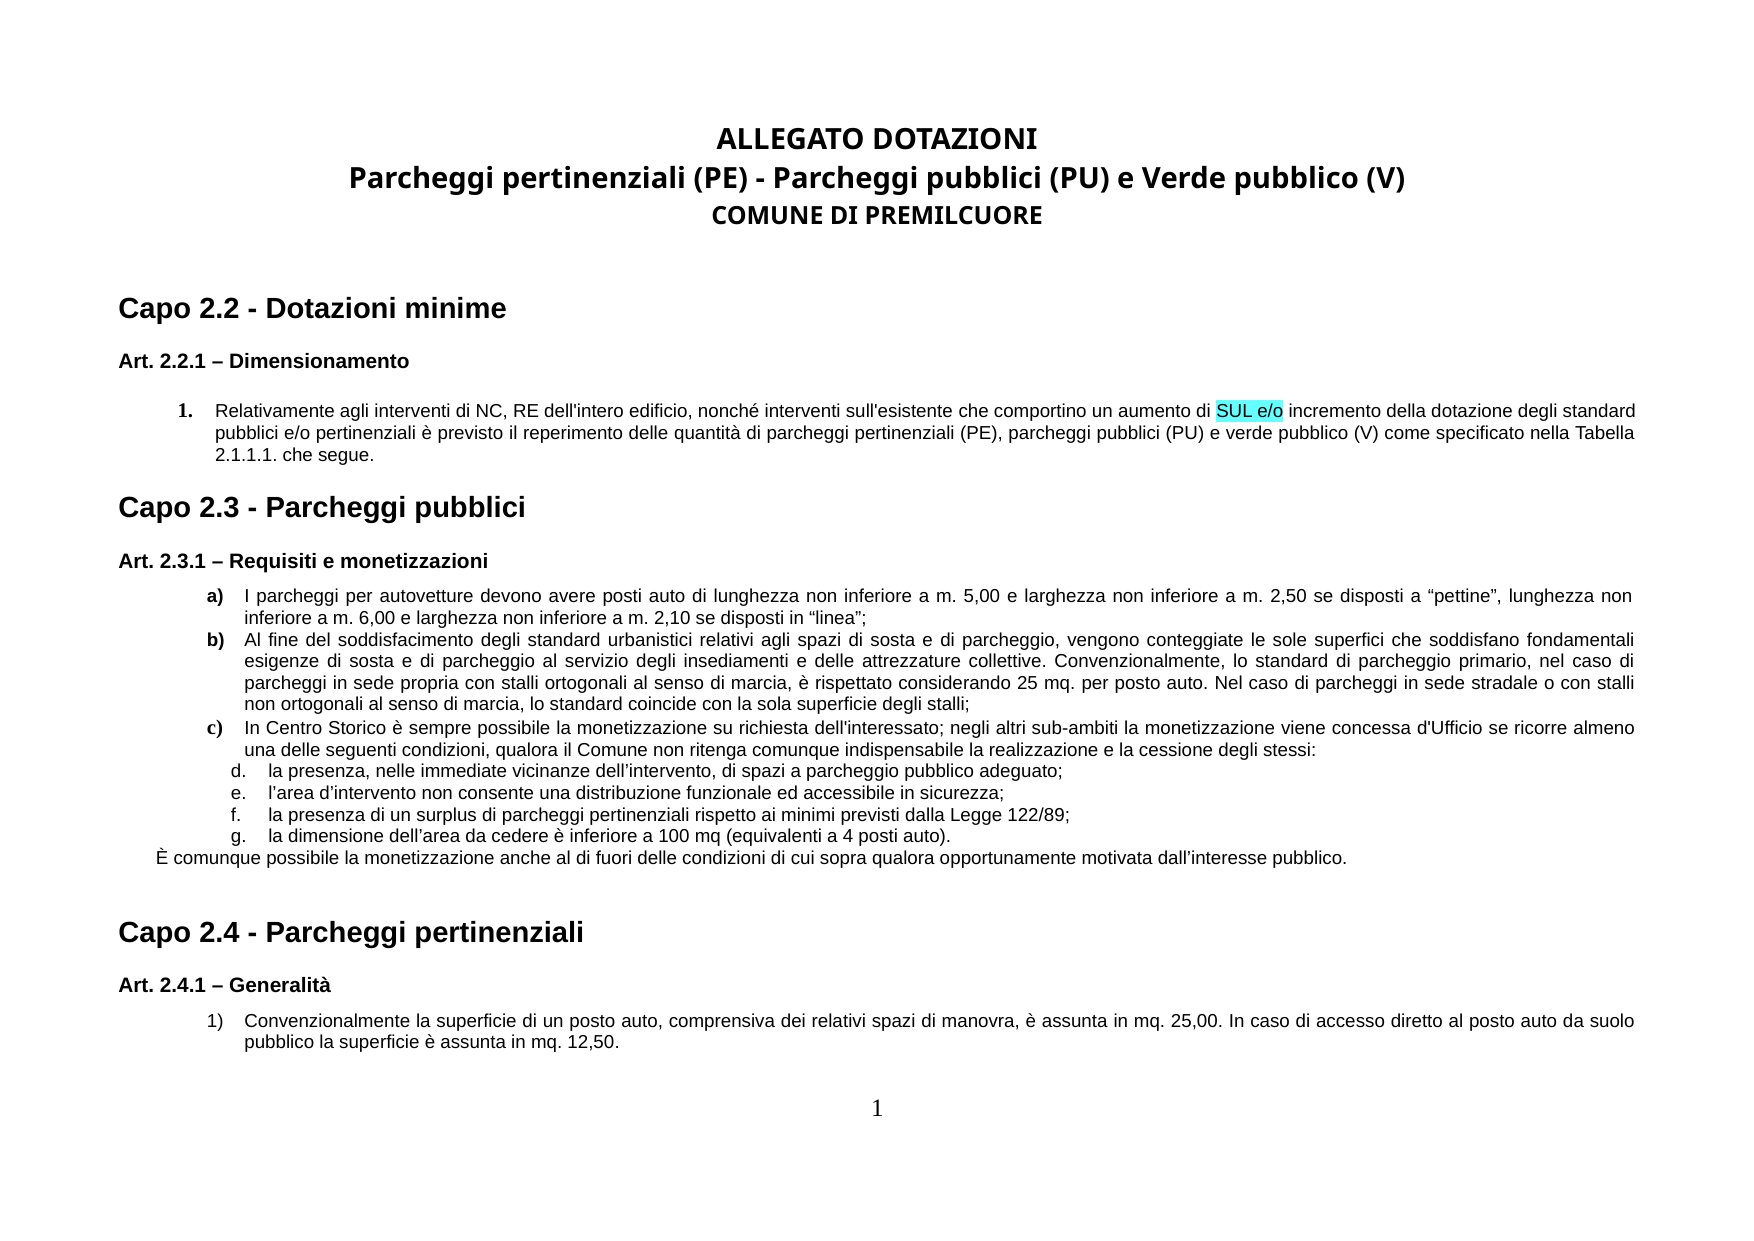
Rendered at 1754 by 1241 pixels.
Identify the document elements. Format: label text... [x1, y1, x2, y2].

text COMUNE DI PREMILCUORE [118, 197, 1636, 232]
list Relativamente agli interventi di NC, RE dell'intero edificio, nonché interventi sull'esistente che comportino un aumento di SUL e/o incremento della dotazione degli standard pubblici e/o pertinenziali è previsto il reperimento delle quantità di parcheggi pertinenziali (PE), parcheggi pubblici (PU) e verde pubblico (V) come specificato nella Tabella 2.1.1.1. che segue. [177, 398, 1636, 465]
list In Centro Storico è sempre possibile la monetizzazione su richiesta dell'interessato; negli altri sub-ambiti la monetizzazione viene concessa d'Ufficio se ricorre almeno una delle seguenti condizioni, qualora il Comune non ritenga comunque indispensabile la realizzazione e la cessione degli stessi: [207, 715, 1636, 760]
list Al fine del soddisfacimento degli standard urbanistici relativi agli spazi di sosta e di parcheggio, vengono conteggiate le sole superfici che soddisfano fondamentali esigenze di sosta e di parcheggio al servizio degli insediamenti e delle attrezzature collettive. Convenzionalmente, lo standard di parcheggio primario, nel caso di parcheggi in sede propria con stalli ortogonali al senso di marcia, è rispettato considerando 25 mq. per posto auto. Nel caso di parcheggi in sede stradale o con stalli non ortogonali al senso di marcia, lo standard coincide con la sola superficie degli stalli; [207, 628, 1636, 715]
text È comunque possibile la monetizzazione anche al di fuori delle condizioni di cui sopra qualora opportunamente motivata dall’interesse pubblico. [156, 847, 1636, 868]
text Parcheggi pertinenziali (PE) - Parcheggi pubblici (PU) e Verde pubblico (V) [118, 158, 1636, 197]
list Convenzionalmente la superficie di un posto auto, comprensiva dei relativi spazi di manovra, è assunta in mq. 25,00. In caso di accesso diretto al posto auto da suolo pubblico la superficie è assunta in mq. 12,50. [207, 1010, 1636, 1053]
subtitle Capo 2.2 - Dotazioni minime [118, 291, 1636, 324]
list la presenza, nelle immediate vicinanze dell’intervento, di spazi a parcheggio pubblico adeguato; [231, 760, 1636, 782]
subtitle Art. 2.3.1 – Requisiti e monetizzazioni [118, 549, 1636, 573]
subtitle Capo 2.4 - Parcheggi pertinenziali [118, 915, 1636, 948]
text ALLEGATO DOTAZIONI [118, 118, 1636, 158]
list la presenza di un surplus di parcheggi pertinenziali rispetto ai minimi previsti dalla Legge 122/89; [231, 803, 1636, 825]
subtitle Art. 2.4.1 – Generalità [118, 973, 1636, 997]
list I parcheggi per autovetture devono avere posti auto di lunghezza non inferiore a m. 5,00 e larghezza non inferiore a m. 2,50 se disposti a “pettine”, lunghezza non inferiore a m. 6,00 e larghezza non inferiore a m. 2,10 se disposti in “linea”; [207, 585, 1636, 628]
subtitle Capo 2.3 - Parcheggi pubblici [118, 490, 1636, 524]
subtitle Art. 2.2.1 – Dimensionamento [118, 349, 1636, 373]
list l’area d’intervento non consente una distribuzione funzionale ed accessibile in sicurezza; [231, 782, 1636, 803]
list la dimensione dell’area da cedere è inferiore a 100 mq (equivalenti a 4 posti auto). [231, 825, 1636, 847]
